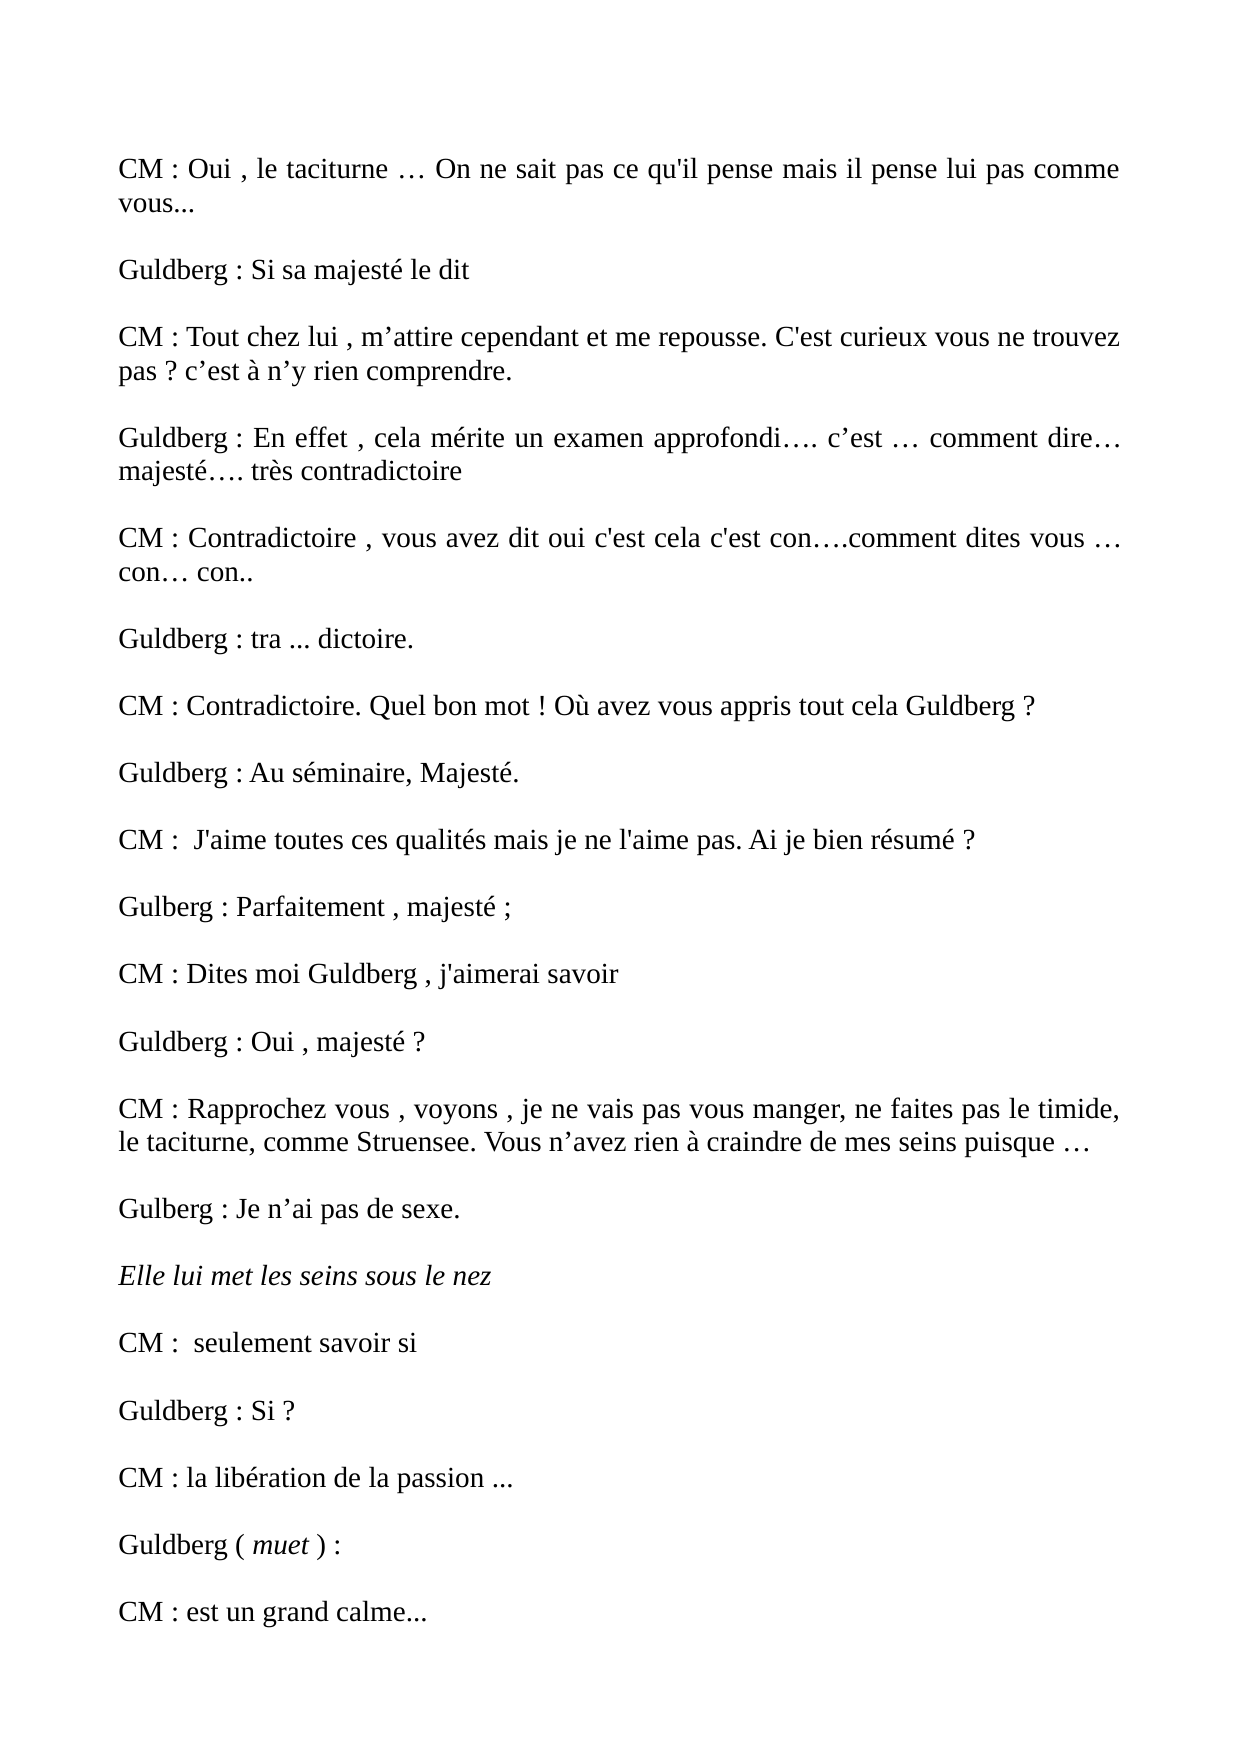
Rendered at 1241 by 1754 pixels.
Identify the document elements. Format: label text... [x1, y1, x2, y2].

text Guldberg : Si ? [118, 1393, 1122, 1426]
text CM : Tout chez lui , m’attire cependant et me repousse. C'est curieux vous ne trouvez pas ? c’est à n’y rien comprendre. [118, 319, 1122, 386]
text CM : la libération de la passion ... [118, 1460, 1122, 1493]
text Elle lui met les seins sous le nez [118, 1258, 1122, 1292]
text CM : Rapprochez vous , voyons , je ne vais pas vous manger, ne faites pas le timide, le taciturne, comme Struensee. Vous n’avez rien à craindre de mes seins puisque … [118, 1091, 1122, 1158]
text Guldberg : Au séminaire, Majesté. [118, 755, 1122, 789]
text CM : est un grand calme... [118, 1594, 1122, 1627]
text CM : seulement savoir si [118, 1326, 1122, 1359]
text CM : Contradictoire. Quel bon mot ! Où avez vous appris tout cela Guldberg ? [118, 688, 1122, 722]
text Guldberg : En effet , cela mérite un examen approfondi…. c’est … comment dire… majesté…. très contradictoire [118, 420, 1122, 487]
text Gulberg : Parfaitement , majesté ; [118, 889, 1122, 923]
text CM : Contradictoire , vous avez dit oui c'est cela c'est con….comment dites vous … con… con.. [118, 521, 1122, 588]
text CM : Oui , le taciturne … On ne sait pas ce qu'il pense mais il pense lui pas comme vous... [118, 152, 1122, 219]
text Guldberg : tra ... dictoire. [118, 621, 1122, 655]
text Guldberg : Si sa majesté le dit [118, 252, 1122, 286]
text Gulberg : Je n’ai pas de sexe. [118, 1191, 1122, 1225]
text CM : Dites moi Guldberg , j'aimerai savoir [118, 957, 1122, 990]
text Guldberg ( muet ) : [118, 1527, 1122, 1560]
text CM : J'aime toutes ces qualités mais je ne l'aime pas. Ai je bien résumé ? [118, 822, 1122, 856]
text Guldberg : Oui , majesté ? [118, 1024, 1122, 1057]
